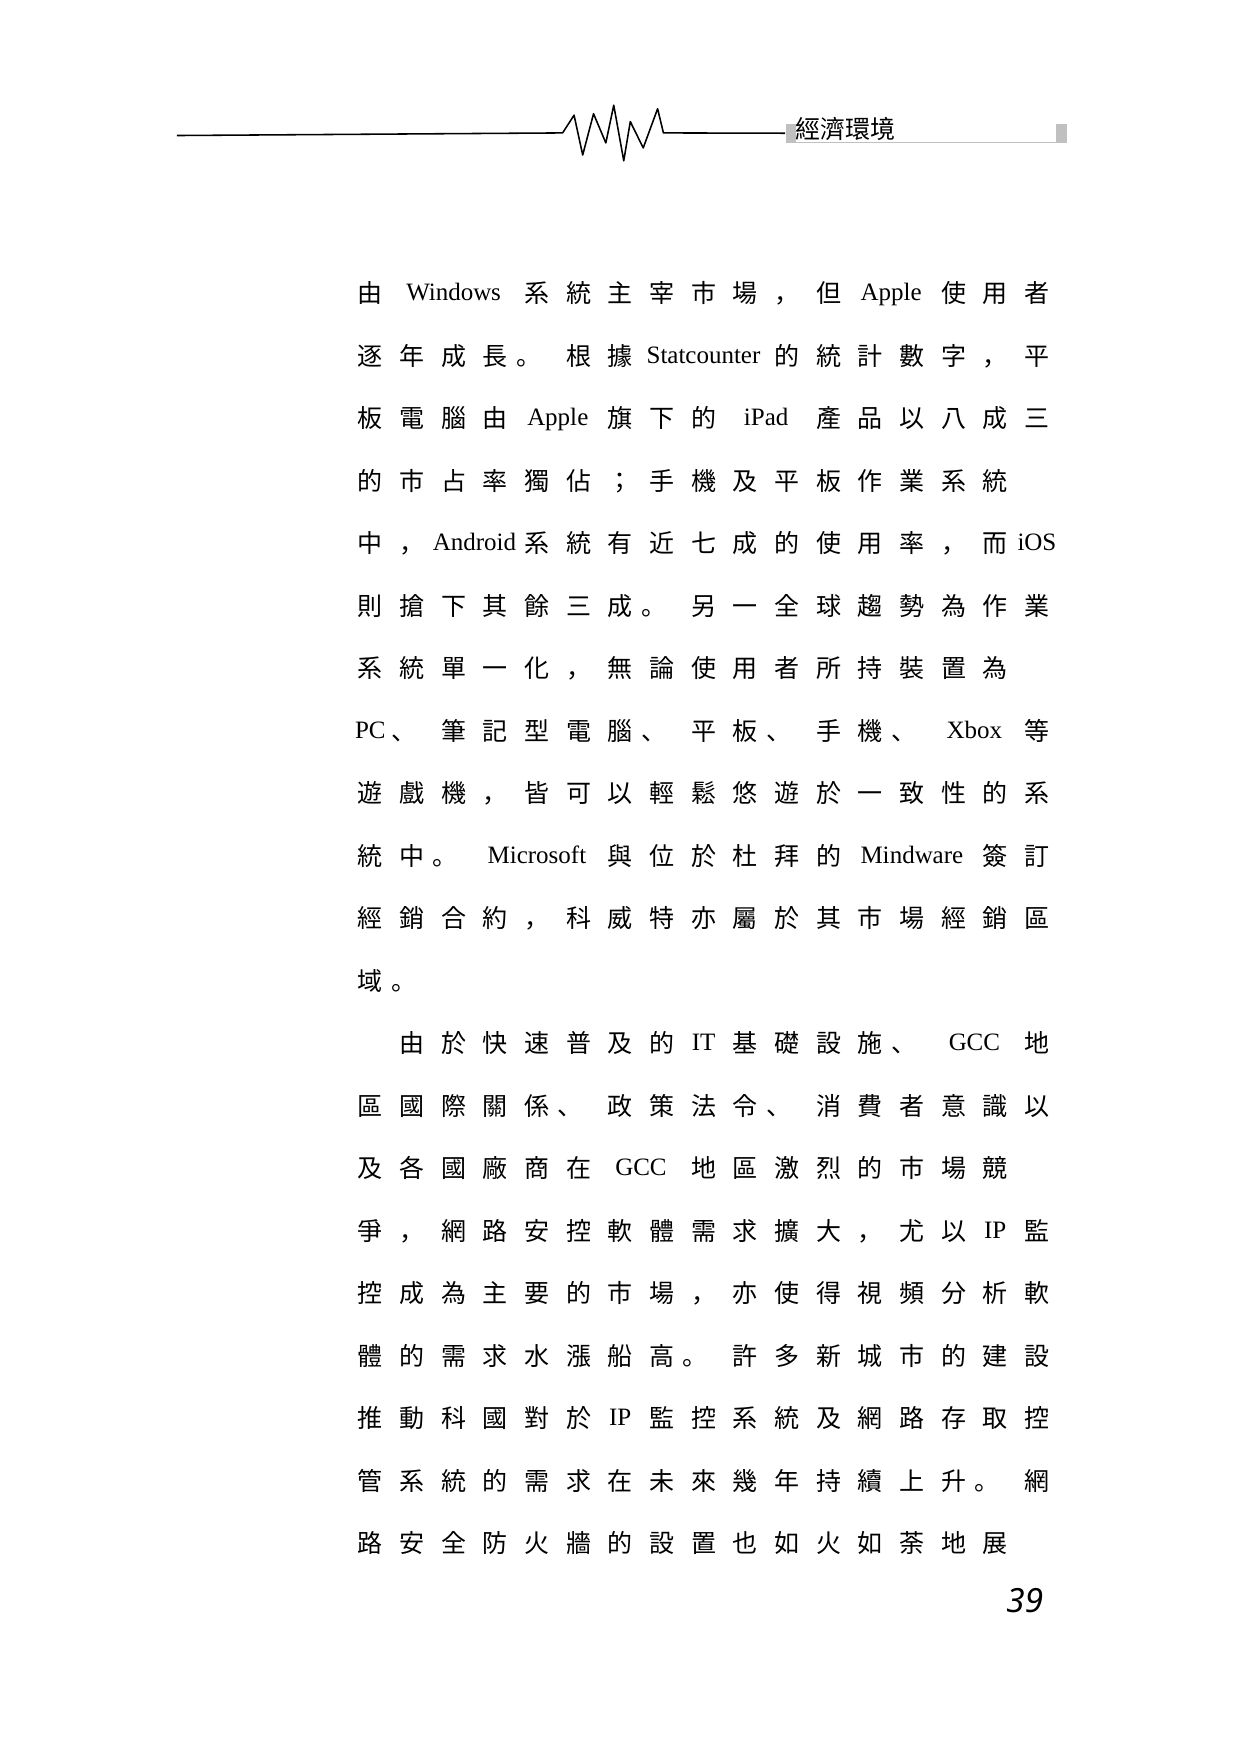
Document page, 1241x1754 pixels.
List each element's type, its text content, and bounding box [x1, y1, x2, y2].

text 由於快速普及的IT基礎設施、GCC地區國際關係、政策法令、消費者意識以及各國廠商在GCC地區激烈的市場競爭，網路安控軟體需求擴大，尤以IP監控成為主要的市場，亦使得視頻分析軟體的需求水漲船高。許多新城市的建設推動科國對於IP監控系統及網路存取控管系統的需求在未來幾年持續上升。網路安全防火牆的設置也如火如荼地展 [330, 1000, 1058, 1563]
text 由Windows系統主宰市場，但Apple使用者逐年成長。根據Statcounter的統計數字，平板電腦由Apple旗下的iPad產品以八成三的市占率獨佔；手機及平板作業系統中，Android系統有近七成的使用率，而iOS則搶下其餘三成。另一全球趨勢為作業系統單一化，無論使用者所持裝置為PC、筆記型電腦、平板、手機、Xbox等遊戲機，皆可以輕鬆悠遊於一致性的系統中。Microsoft與位於杜拜的Mindware簽訂經銷合約，科威特亦屬於其市場經銷區域。 [330, 250, 1058, 1000]
